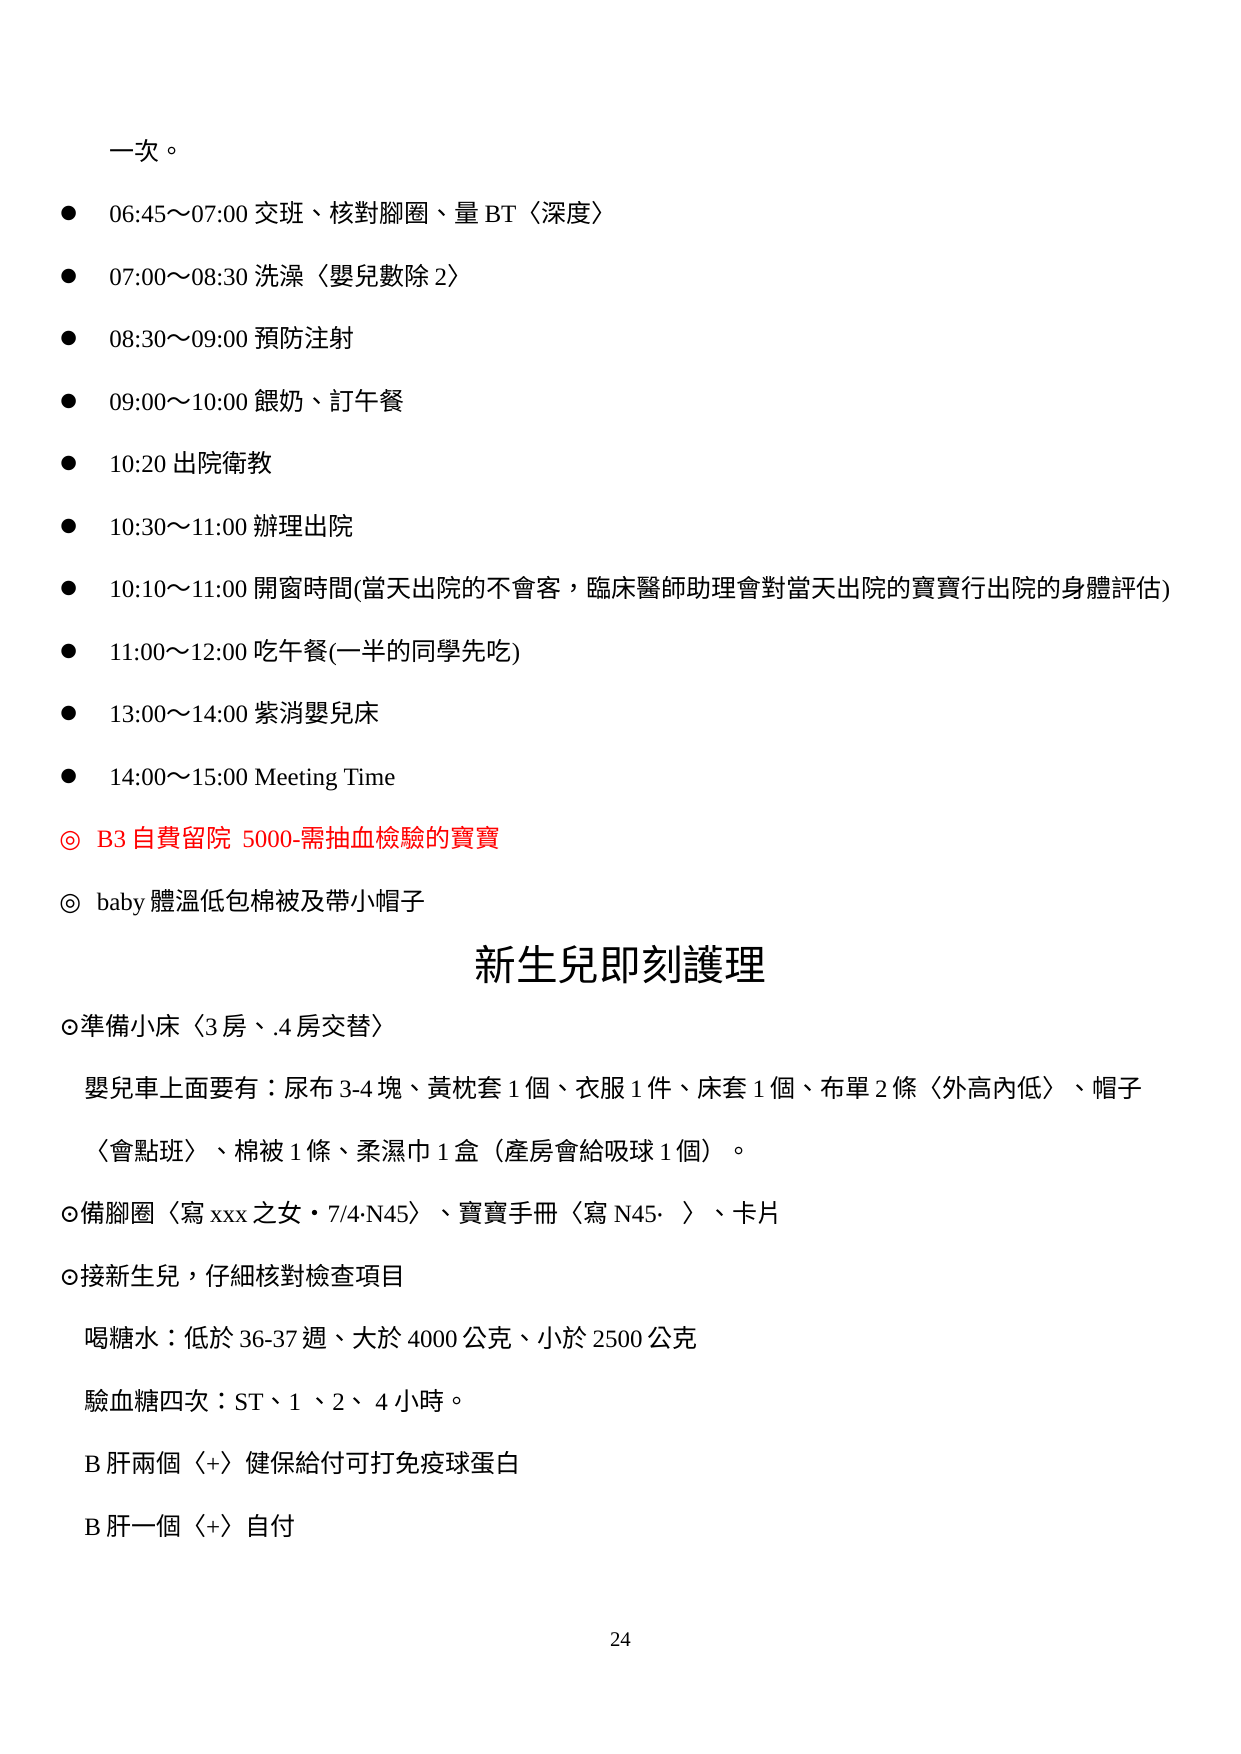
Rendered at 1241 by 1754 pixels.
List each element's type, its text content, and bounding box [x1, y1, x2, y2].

text ⊙接新生兒，仔細核對檢查項目 [59, 1233, 1181, 1295]
list 正常體溫 36.5-37.5℃，低於36.5℃、高於37.5需，主動告知告知學姊 ，並主動於三十分鐘後再量一次。 [59, 108, 1181, 170]
list 13:00～14:00 紫消嬰兒床 [59, 670, 1181, 733]
list 10:20 出院衛教 [59, 420, 1181, 483]
text B肝兩個〈+〉健保給付可打免疫球蛋白 [84, 1420, 1181, 1483]
list 09:00～10:00 餵奶、訂午餐 [59, 358, 1181, 420]
list 06:45～07:00 交班、核對腳圈、量BT〈深度〉 [59, 170, 1181, 233]
list baby體溫低包棉被及帶小帽子 [59, 858, 1181, 920]
text 新生兒即刻護理 [59, 920, 1181, 983]
list 11:00～12:00 吃午餐(一半的同學先吃) [59, 608, 1181, 670]
list 10:10～11:00 開窗時間(當天出院的不會客，臨床醫師助理會對當天出院的寶寶行出院的身體評估) [59, 545, 1181, 608]
list B3自費留院 5000-需抽血檢驗的寶寶 [59, 795, 1181, 858]
text 喝糖水：低於36-37週、大於4000公克、小於2500公克 [84, 1295, 1181, 1358]
list 14:00～15:00 Meeting Time [59, 733, 1181, 795]
text 嬰兒車上面要有：尿布3-4塊、黃枕套1個、衣服1件、床套1個、布單2條〈外高內低〉、帽子〈會點班〉、棉被1條、柔濕巾1盒（產房會給吸球1個）。 [84, 1045, 1181, 1170]
text B肝一個〈+〉自付 [84, 1483, 1181, 1545]
list 08:30～09:00 預防注射 [59, 295, 1181, 358]
list 07:00～08:30 洗澡〈嬰兒數除2〉 [59, 233, 1181, 295]
text ⊙準備小床〈3房、.4房交替〉 [59, 983, 1181, 1045]
text 驗血糖四次：ST、1 、2、 4 小時。 [84, 1358, 1181, 1420]
text ⊙備腳圈〈寫xxx之女‧7/4‧N45〉、寶寶手冊〈寫N45‧ 〉、卡片 [59, 1170, 1181, 1233]
list 10:30～11:00 辦理出院 [59, 483, 1181, 545]
